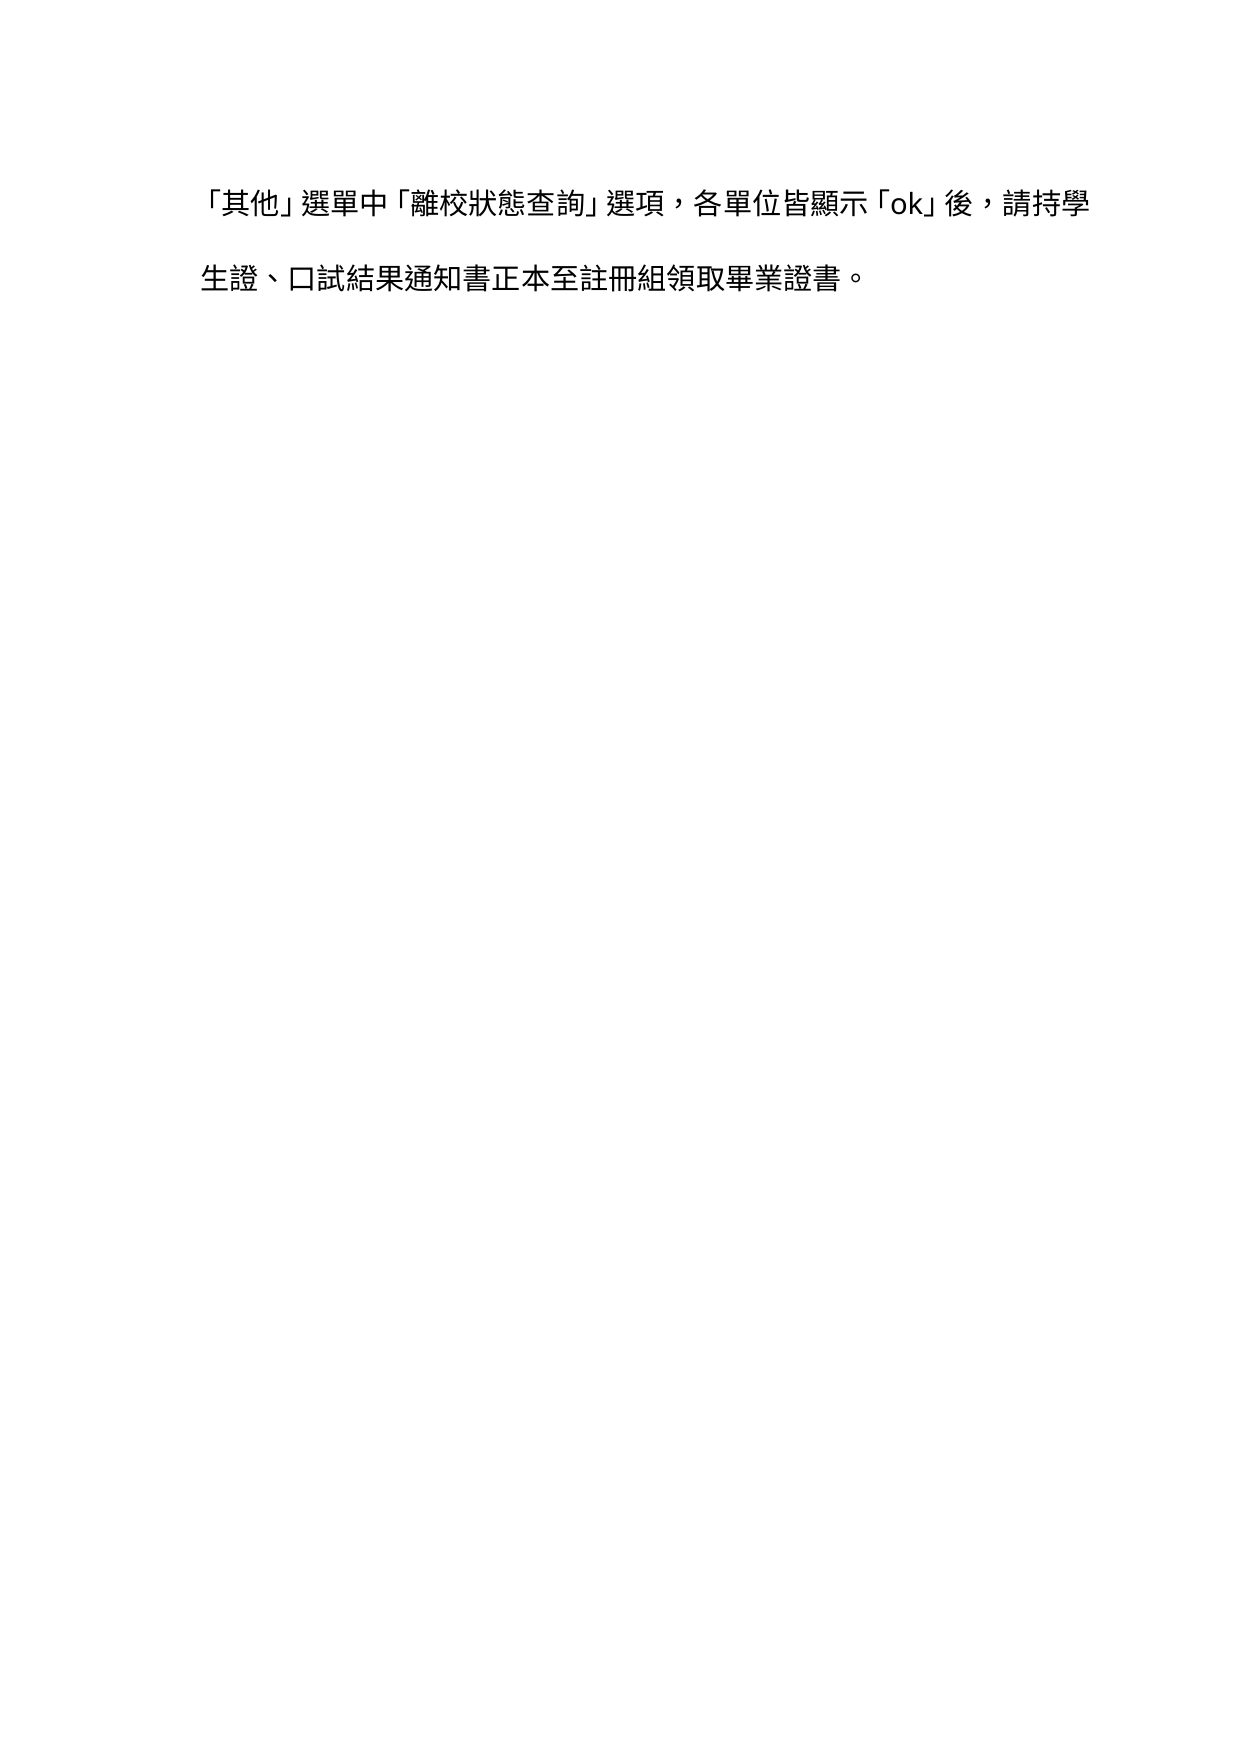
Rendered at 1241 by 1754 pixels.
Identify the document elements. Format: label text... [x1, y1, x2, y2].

list 「其他」選單中「離校狀態查詢」選項，各單位皆顯示「ok」後，請持學生證、口試結果通知書正本至註冊組領取畢業證書。 [150, 164, 1090, 314]
